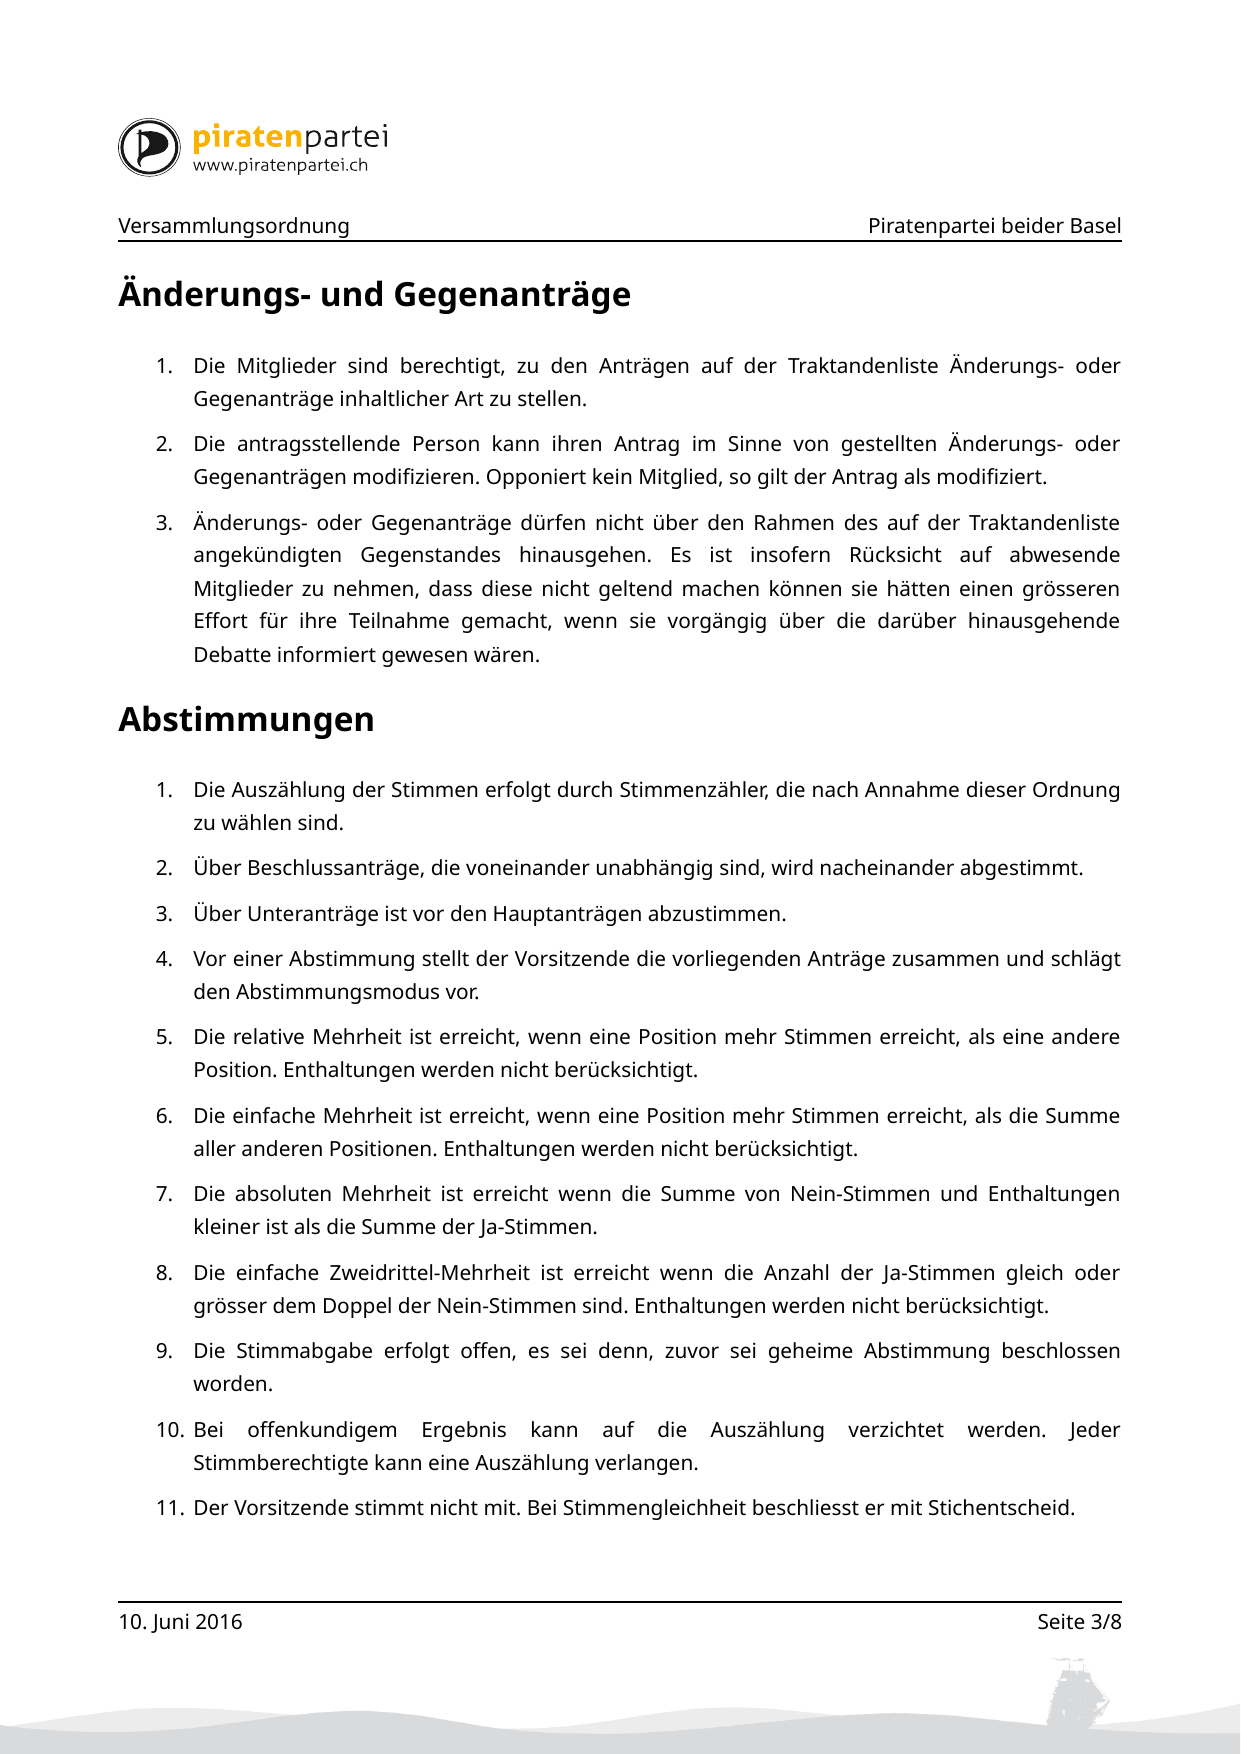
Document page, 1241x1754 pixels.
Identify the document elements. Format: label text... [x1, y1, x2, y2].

list Die einfache Mehrheit ist erreicht, wenn eine Position mehr Stimmen erreicht, als die Summe aller anderen Positionen. Enthaltungen werden nicht berücksichtigt. [156, 1096, 1122, 1162]
list Der Vorsitzende stimmt nicht mit. Bei Stimmengleichheit beschliesst er mit Stichentscheid. [156, 1488, 1122, 1522]
list Die einfache Zweidrittel-Mehrheit ist erreicht wenn die Anzahl der Ja-Stimmen gleich oder grösser dem Doppel der Nein-Stimmen sind. Enthaltungen werden nicht berücksichtigt. [156, 1253, 1122, 1319]
list Die Auszählung der Stimmen erfolgt durch Stimmenzähler, die nach Annahme dieser Ordnung zu wählen sind. [156, 770, 1122, 836]
list Die absoluten Mehrheit ist erreicht wenn die Summe von Nein-Stimmen und Enthaltungen kleiner ist als die Summe der Ja-Stimmen. [156, 1175, 1122, 1241]
picture [0, 1658, 1241, 1754]
subtitle Abstimmungen [118, 695, 1122, 741]
list Die antragsstellende Person kann ihren Antrag im Sinne von gestellten Änderungs- oder Gegenanträgen modifizieren. Opponiert kein Mitglied, so gilt der Antrag als modifiziert. [156, 424, 1122, 491]
list Die Stimmabgabe erfolgt offen, es sei denn, zuvor sei geheime Abstimmung beschlossen worden. [156, 1332, 1122, 1398]
list Über Unteranträge ist vor den Hauptanträgen abzustimmen. [156, 894, 1122, 927]
subtitle Änderungs- und Gegenanträge [118, 271, 1122, 317]
list Änderungs- oder Gegenanträge dürfen nicht über den Rahmen des auf der Traktandenliste angekündigten Gegenstandes hinausgehen. Es ist insofern Rücksicht auf abwesende Mitglieder zu nehmen, dass diese nicht geltend machen können sie hätten einen grösseren Effort für ihre Teilnahme gemacht, wenn sie vorgängig über die darüber hinausgehende Debatte informiert gewesen wären. [156, 503, 1122, 668]
list Die relative Mehrheit ist erreicht, wenn eine Position mehr Stimmen erreicht, als eine andere Position. Enthaltungen werden nicht berücksichtigt. [156, 1018, 1122, 1084]
list Über Beschlussanträge, die voneinander unabhängig sind, wird nacheinander abgestimmt. [156, 849, 1122, 882]
list Bei offenkundigem Ergebnis kann auf die Auszählung verzichtet werden. Jeder Stimmberechtigte kann eine Auszählung verlangen. [156, 1410, 1122, 1476]
list Die Mitglieder sind berechtigt, zu den Anträgen auf der Traktandenliste Änderungs- oder Gegenanträge inhaltlicher Art zu stellen. [156, 346, 1122, 412]
list Vor einer Abstimmung stellt der Vorsitzende die vorliegenden Anträge zusammen und schlägt den Abstimmungsmodus vor. [156, 939, 1122, 1006]
